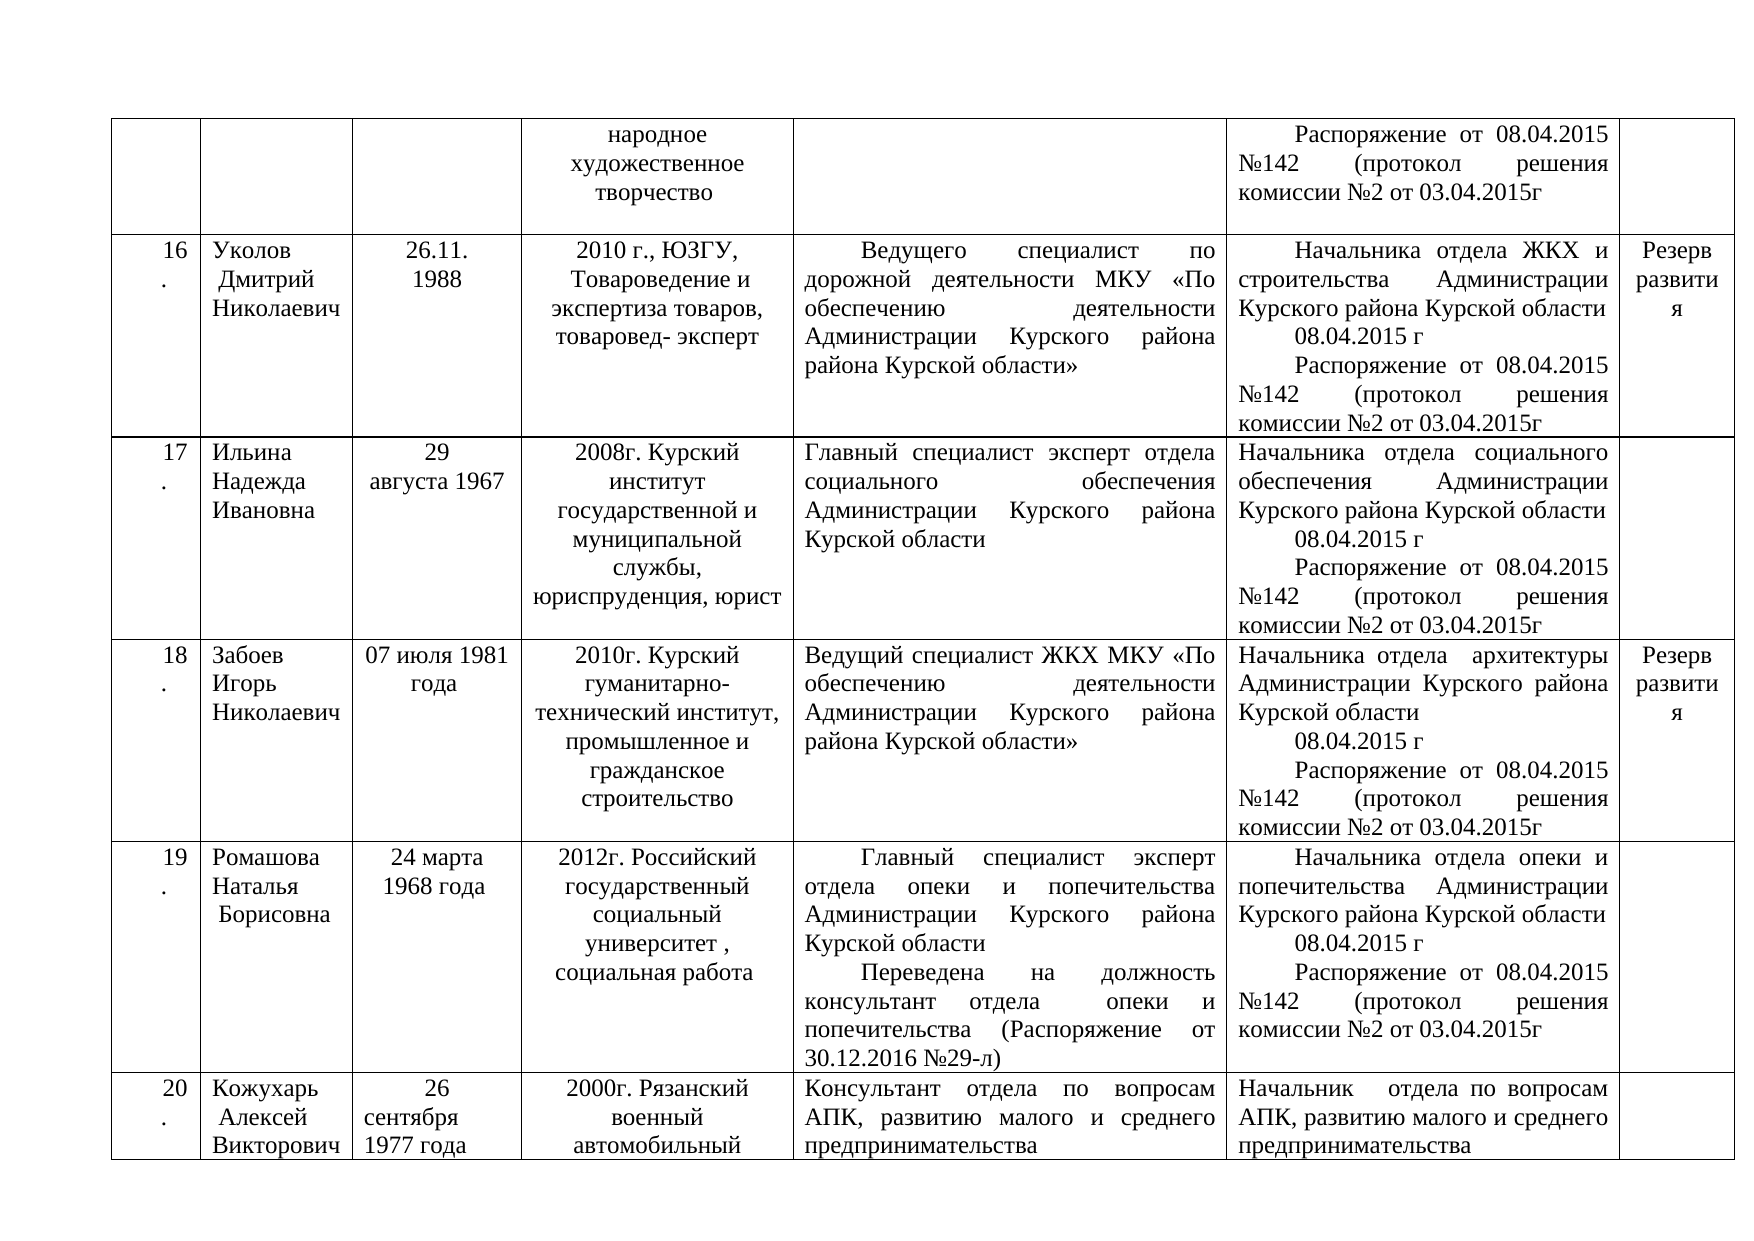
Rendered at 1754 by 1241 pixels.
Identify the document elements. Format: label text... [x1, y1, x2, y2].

table_cell народное художественное творчество [522, 119, 793, 234]
table_cell Главный специалист эксперт отдела опеки и попечительства Администрации Курского района Курской области Переведена на должность консультант отдела опеки и попечительства (Распоряжение от 30.12.2016 №29-л) [794, 842, 1226, 1072]
table_cell [112, 235, 200, 436]
table_cell [112, 438, 200, 639]
table_cell 29 августа 1967 [353, 438, 521, 639]
table_cell Ведущий специалист ЖКХ МКУ «По обеспечению деятельности Администрации Курского района района Курской области» [794, 640, 1226, 841]
table_cell Резерв развития [1620, 235, 1734, 436]
table_cell 2010 г., ЮЗГУ, Товароведение и экспертиза товаров, товаровед- эксперт [522, 235, 793, 436]
table_cell Резерв развития [1620, 640, 1734, 841]
table_cell Начальника отдела социального обеспечения Администрации Курского района Курской области 08.04.2015 г Распоряжение от 08.04.2015 №142 (протокол решения комиссии №2 от 03.04.2015г [1227, 438, 1619, 639]
table_cell 07 июля 1981 года [353, 640, 521, 841]
table_cell Начальника отдела архитектуры Администрации Курского района Курской области 08.04.2015 г Распоряжение от 08.04.2015 №142 (протокол решения комиссии №2 от 03.04.2015г [1227, 640, 1619, 841]
table_cell Забоев Игорь Николаевич [201, 640, 352, 841]
table_cell Ромашова Наталья Борисовна [201, 842, 352, 1072]
table_cell [1620, 438, 1734, 639]
table_cell Начальника отдела ЖКХ и строительства Администрации Курского района Курской области 08.04.2015 г Распоряжение от 08.04.2015 №142 (протокол решения комиссии №2 от 03.04.2015г [1227, 235, 1619, 436]
table_cell [112, 1073, 200, 1159]
table_cell 2008г. Курский институт государственной и муниципальной службы, юриспруденция, юрист [522, 438, 793, 639]
table_cell 24 марта 1968 года [353, 842, 521, 1072]
table_cell [794, 119, 1226, 234]
table_cell Начальника отдела опеки и попечительства Администрации Курского района Курской области 08.04.2015 г Распоряжение от 08.04.2015 №142 (протокол решения комиссии №2 от 03.04.2015г [1227, 842, 1619, 1072]
table_cell [1620, 1073, 1734, 1159]
table_cell [201, 119, 352, 234]
table_cell 2012г. Российский государственный социальный университет , социальная работа [522, 842, 793, 1072]
table_cell Начальник отдела по вопросам АПК, развитию малого и среднего предпринимательства [1227, 1073, 1619, 1159]
table_cell Распоряжение от 08.04.2015 №142 (протокол решения комиссии №2 от 03.04.2015г [1227, 119, 1619, 234]
table_cell [1620, 842, 1734, 1072]
table_cell Консультант отдела по вопросам АПК, развитию малого и среднего предпринимательства [794, 1073, 1226, 1159]
table_cell Ведущего специалист по дорожной деятельности МКУ «По обеспечению деятельности Администрации Курского района района Курской области» [794, 235, 1226, 436]
table_cell 26.11. 1988 [353, 235, 521, 436]
table_cell [1620, 119, 1734, 234]
table_cell Ильина Надежда Ивановна [201, 438, 352, 639]
table_cell Главный специалист эксперт отдела социального обеспечения Администрации Курского района Курской области [794, 438, 1226, 639]
table_cell 2010г. Курский гуманитарно-технический институт, промышленное и гражданское строительство [522, 640, 793, 841]
table_cell Кожухарь Алексей Викторович [201, 1073, 352, 1159]
table_cell Уколов Дмитрий Николаевич [201, 235, 352, 436]
table_cell [112, 119, 200, 234]
table_cell [112, 640, 200, 841]
table_cell 26 сентября 1977 года [353, 1073, 521, 1159]
table_cell 2000г. Рязанский военный автомобильный [522, 1073, 793, 1159]
table_cell [112, 842, 200, 1072]
table_cell [353, 119, 521, 234]
